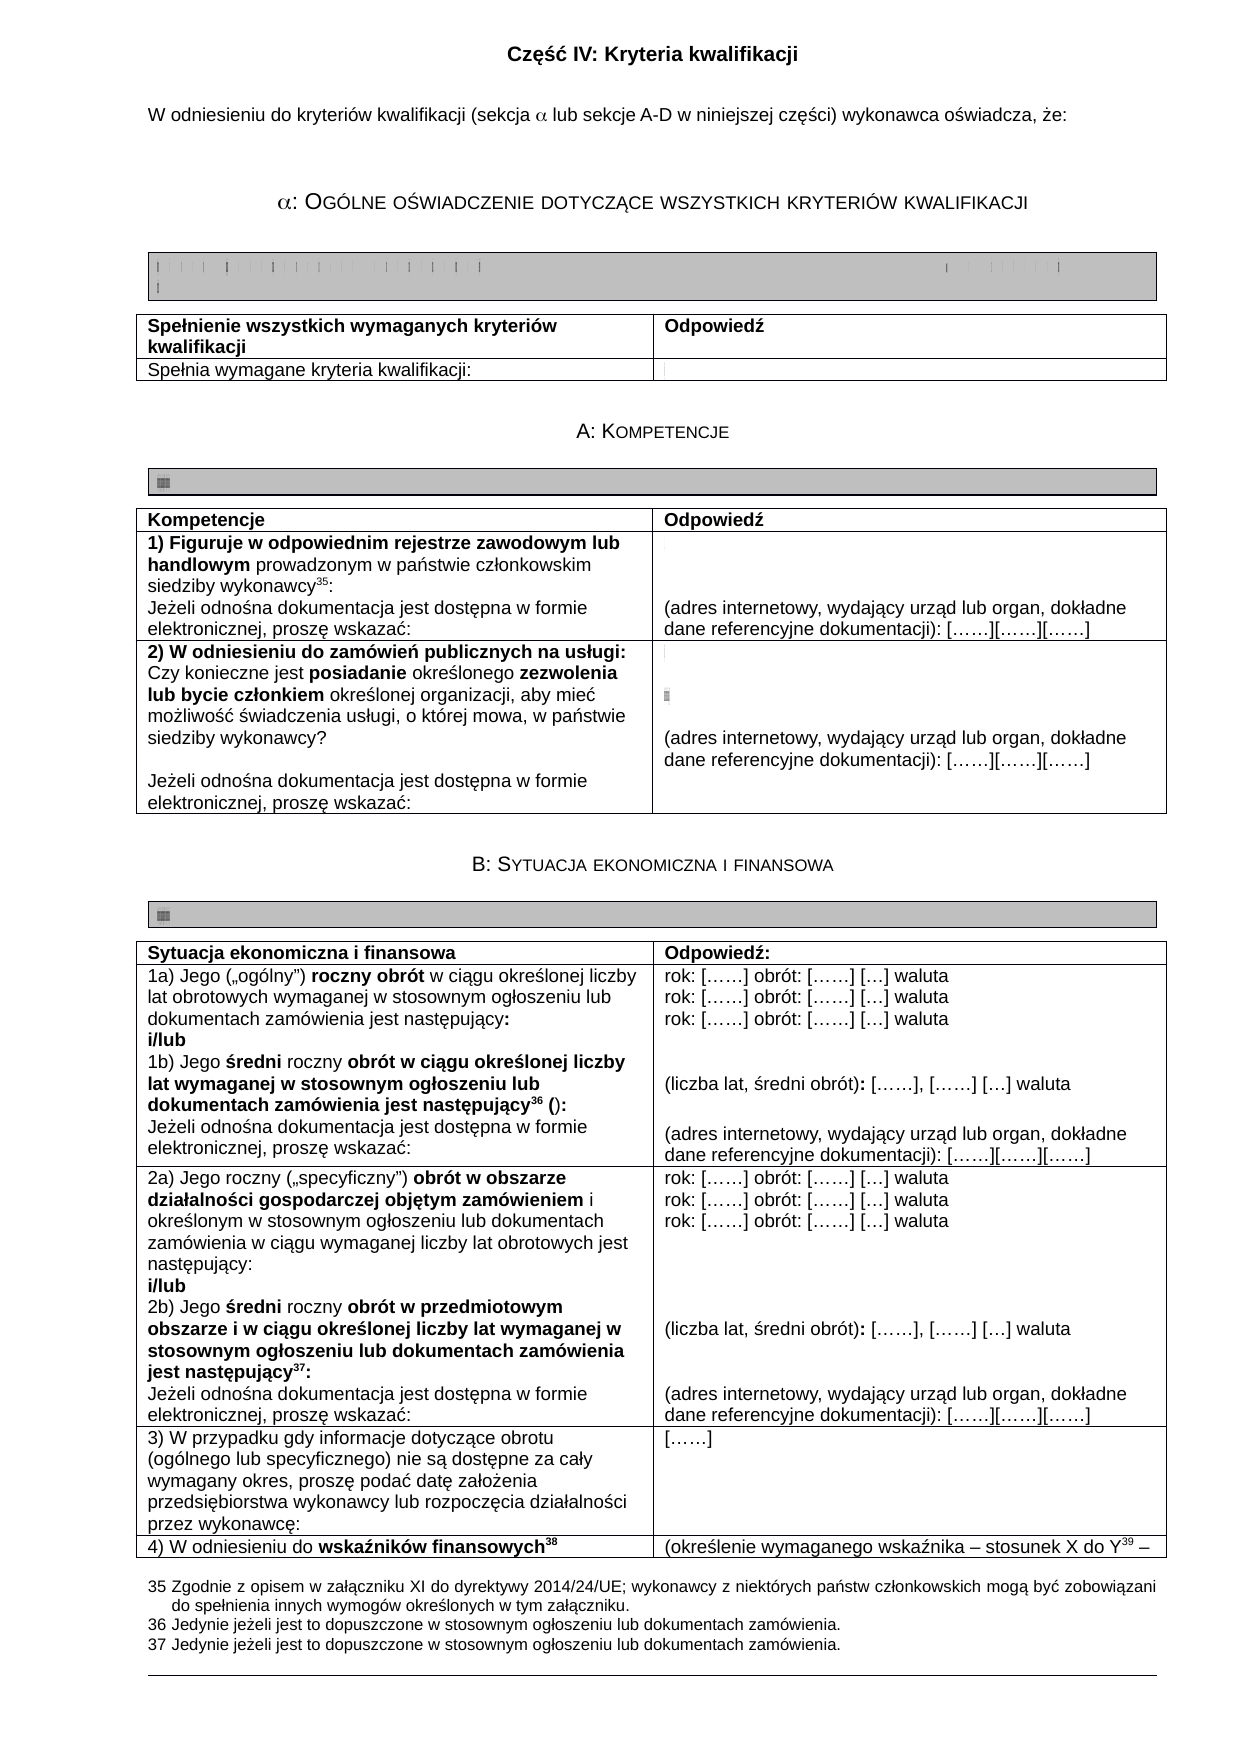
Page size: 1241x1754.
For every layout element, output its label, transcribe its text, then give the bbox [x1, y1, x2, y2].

table_cell rok: [……] obrót: [……] […] waluta rok: [……] obrót: [……] […] waluta rok: [……] obrót: [……] […] waluta (liczba lat, średni obrót): [……], [……] […] waluta (adres internetowy, wydający urząd lub organ, dokładne dane referencyjne dokumentacji): [……][……][……] [654, 965, 1166, 1166]
table_cell Spełnia wymagane kryteria kwalifikacji: [137, 359, 653, 380]
table_cell [] Tak [] Nie [654, 359, 1166, 380]
table_header Odpowiedź: [654, 942, 1166, 963]
table_cell 3) W przypadku gdy informacje dotyczące obrotu (ogólnego lub specyficznego) nie są dostępne za cały wymagany okres, proszę podać datę założenia przedsiębiorstwa wykonawcy lub rozpoczęcia działalności przez wykonawcę: [137, 1427, 653, 1534]
text Wykonawca powinien przedstawić informacje jedynie w przypadku, gdy instytucja zamawiająca lub podmiot zamawiający wymagają danych kryteriów kwalifikacji w stosownym ogłoszeniu lub w dokumentach zamówienia, o których mowa w ogłoszeniu. [149, 902, 1156, 927]
title B: Sytuacja ekonomiczna i finansowa [148, 852, 1157, 876]
table_header Odpowiedź [654, 315, 1166, 358]
text Wykonawca powinien przedstawić informacje jedynie w przypadku, gdy instytucja zamawiająca lub podmiot zamawiający wymagają danych kryteriów kwalifikacji w stosownym ogłoszeniu lub w dokumentach zamówienia, o których mowa w ogłoszeniu. [149, 469, 1156, 494]
title : Ogólne oświadczenie dotyczące wszystkich kryteriów kwalifikacji [148, 188, 1157, 214]
table_cell 2) W odniesieniu do zamówień publicznych na usługi: Czy konieczne jest posiadanie określonego zezwolenia lub bycie członkiem określonej organizacji, aby mieć możliwość świadczenia usługi, o której mowa, w państwie siedziby wykonawcy? Jeżeli odnośna dokumentacja jest dostępna w formie elektronicznej, proszę wskazać: [137, 641, 652, 813]
table_cell (określenie wymaganego wskaźnika – stosunek X do Y – oraz wartość): [……], [……] (adres internetowy, wydający urząd lub organ, dokładne dane referencyjne dokumentacji): [……][……][……] [654, 1536, 1166, 1557]
table_cell 4) W odniesieniu do wskaźników finansowych określonych w stosownym ogłoszeniu lub dokumentach zamówienia wykonawca oświadcza, że aktualna(-e) wartość(-ci) wymaganego(-ych) wskaźnika(-ów) jest (są) następująca(-e): Jeżeli odnośna dokumentacja jest dostępna w formie elektronicznej, proszę wskazać: [137, 1536, 653, 1557]
table_cell rok: [……] obrót: [……] […] waluta rok: [……] obrót: [……] […] waluta rok: [……] obrót: [……] […] waluta (liczba lat, średni obrót): [……], [……] […] waluta (adres internetowy, wydający urząd lub organ, dokładne dane referencyjne dokumentacji): [……][……][……] [654, 1167, 1166, 1426]
table_cell 1) Figuruje w odpowiednim rejestrze zawodowym lub handlowym prowadzonym w państwie członkowskim siedziby wykonawcy: Jeżeli odnośna dokumentacja jest dostępna w formie elektronicznej, proszę wskazać: [137, 532, 652, 639]
table_cell […] (adres internetowy, wydający urząd lub organ, dokładne dane referencyjne dokumentacji): [……][……][……] [653, 532, 1166, 639]
table_cell [] Tak [] Nie Jeżeli tak, proszę określić, o jakie zezwolenie lub status członkowski chodzi, i wskazać, czy wykonawca je posiada: [ …] [] Tak [] Nie (adres internetowy, wydający urząd lub organ, dokładne dane referencyjne dokumentacji): [……][……][……] [653, 641, 1166, 813]
table_header Sytuacja ekonomiczna i finansowa [137, 942, 653, 963]
title A: Kompetencje [148, 419, 1157, 443]
table_cell [……] [654, 1427, 1166, 1534]
table_cell 2a) Jego roczny („specyficzny”) obrót w obszarze działalności gospodarczej objętym zamówieniem i określonym w stosownym ogłoszeniu lub dokumentach zamówienia w ciągu wymaganej liczby lat obrotowych jest następujący: i/lub 2b) Jego średni roczny obrót w przedmiotowym obszarze i w ciągu określonej liczby lat wymaganej w stosownym ogłoszeniu lub dokumentach zamówienia jest następujący: Jeżeli odnośna dokumentacja jest dostępna w formie elektronicznej, proszę wskazać: [137, 1167, 653, 1426]
text Wykonawca powinien wypełnić to pole jedynie w przypadku, gdy instytucja zamawiająca lub podmiot zamawiający wskazały w stosownym ogłoszeniu lub w dokumentach zamówienia, o których mowa w ogłoszeniu, że wykonawca może ograniczyć się do wypełnienia sekcji  w części IV i nie musi wypełniać żadnej z pozostałych sekcji w części IV: [149, 253, 1156, 300]
title Część IV: Kryteria kwalifikacji [148, 42, 1157, 66]
table_header Odpowiedź [653, 509, 1166, 531]
table_header Spełnienie wszystkich wymaganych kryteriów kwalifikacji [137, 315, 653, 358]
text W odniesieniu do kryteriów kwalifikacji (sekcja  lub sekcje A-D w niniejszej części) wykonawca oświadcza, że: [148, 103, 1157, 125]
table_cell 1a) Jego („ogólny”) roczny obrót w ciągu określonej liczby lat obrotowych wymaganej w stosownym ogłoszeniu lub dokumentach zamówienia jest następujący: i/lub 1b) Jego średni roczny obrót w ciągu określonej liczby lat wymaganej w stosownym ogłoszeniu lub dokumentach zamówienia jest następujący (): Jeżeli odnośna dokumentacja jest dostępna w formie elektronicznej, proszę wskazać: [137, 965, 653, 1166]
table_header Kompetencje [137, 509, 652, 531]
